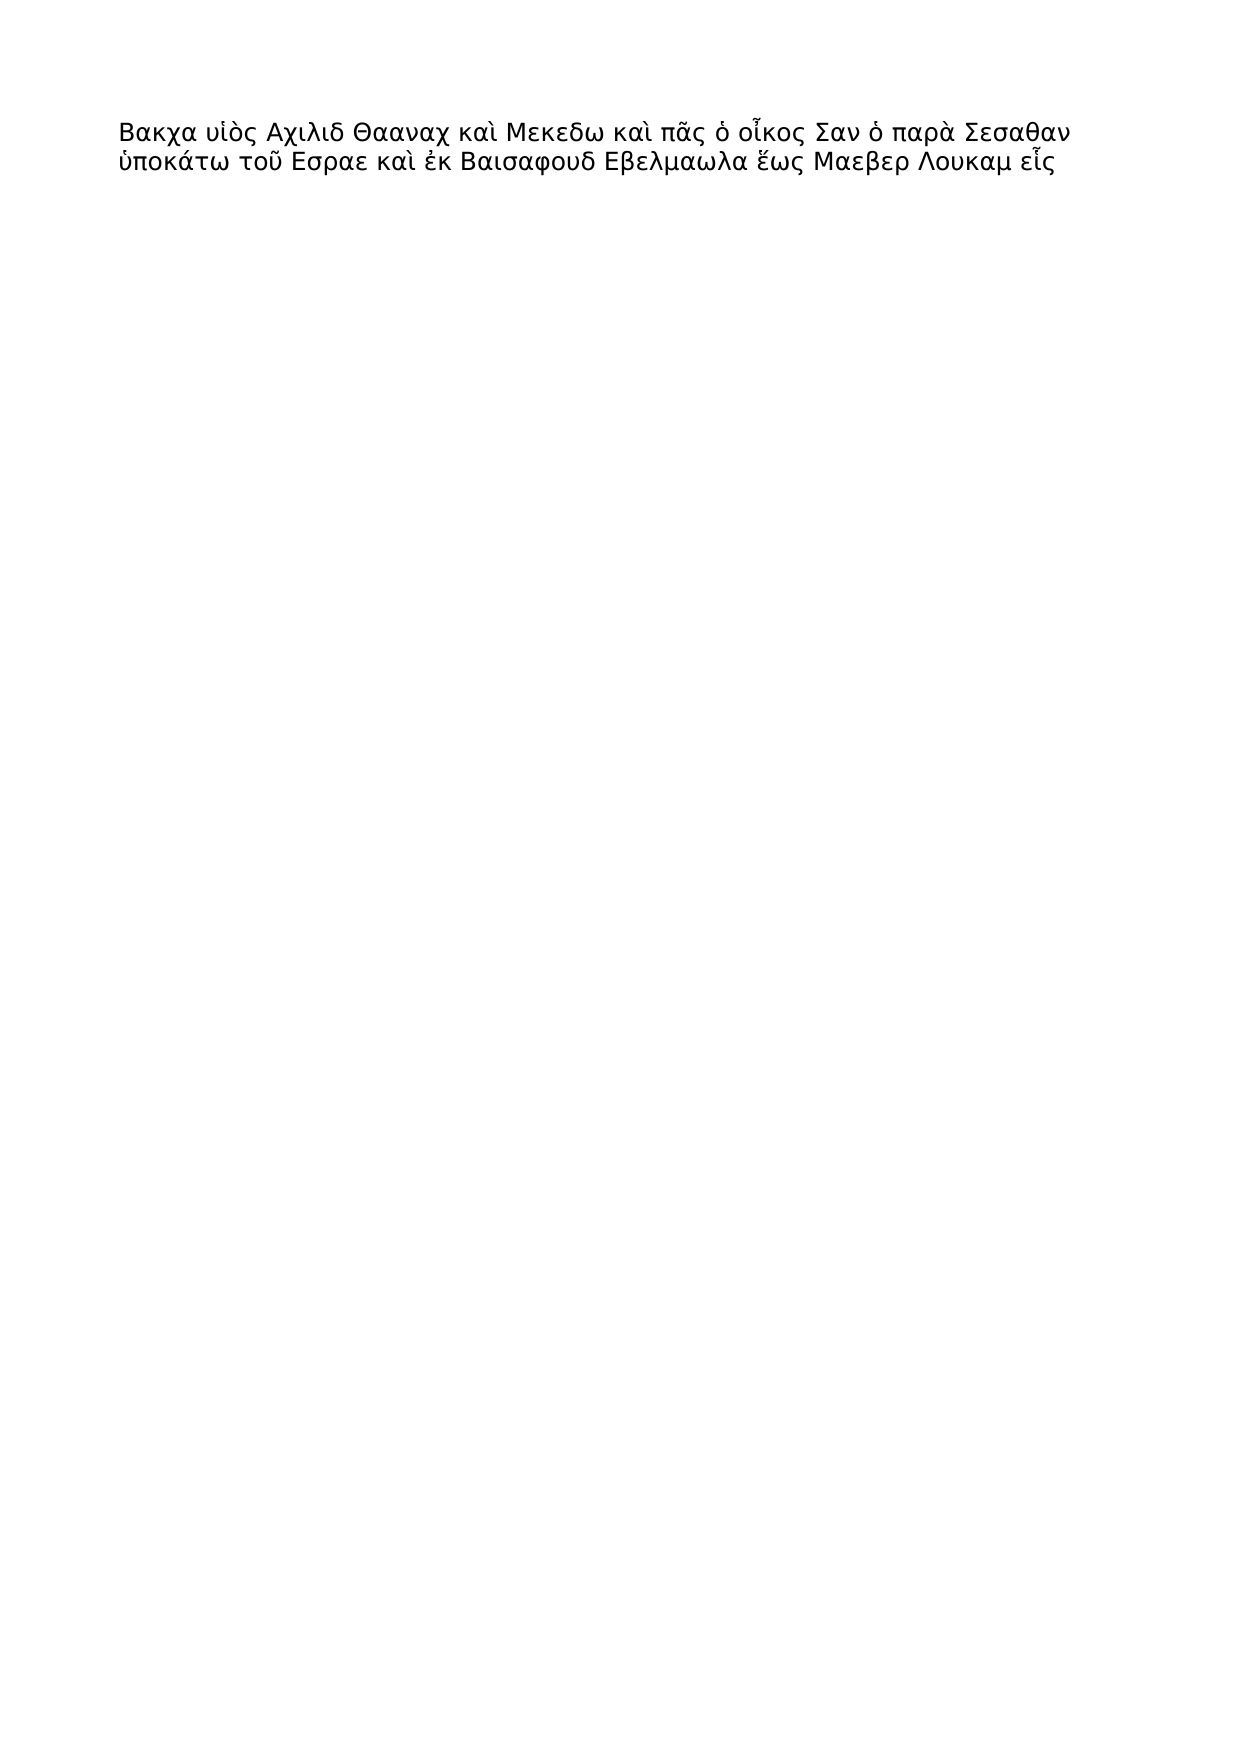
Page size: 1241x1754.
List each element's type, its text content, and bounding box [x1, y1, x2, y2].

text Βακχα υἱὸς Αχιλιδ Θααναχ καὶ Μεκεδω καὶ πᾶς ὁ οἶκος Σαν ὁ παρὰ Σεσαθαν ὑποκάτω τοῦ Εσραε καὶ ἐκ Βαισαφουδ Εβελμαωλα ἕως Μαεβερ Λουκαμ εἷς [118, 118, 1122, 176]
